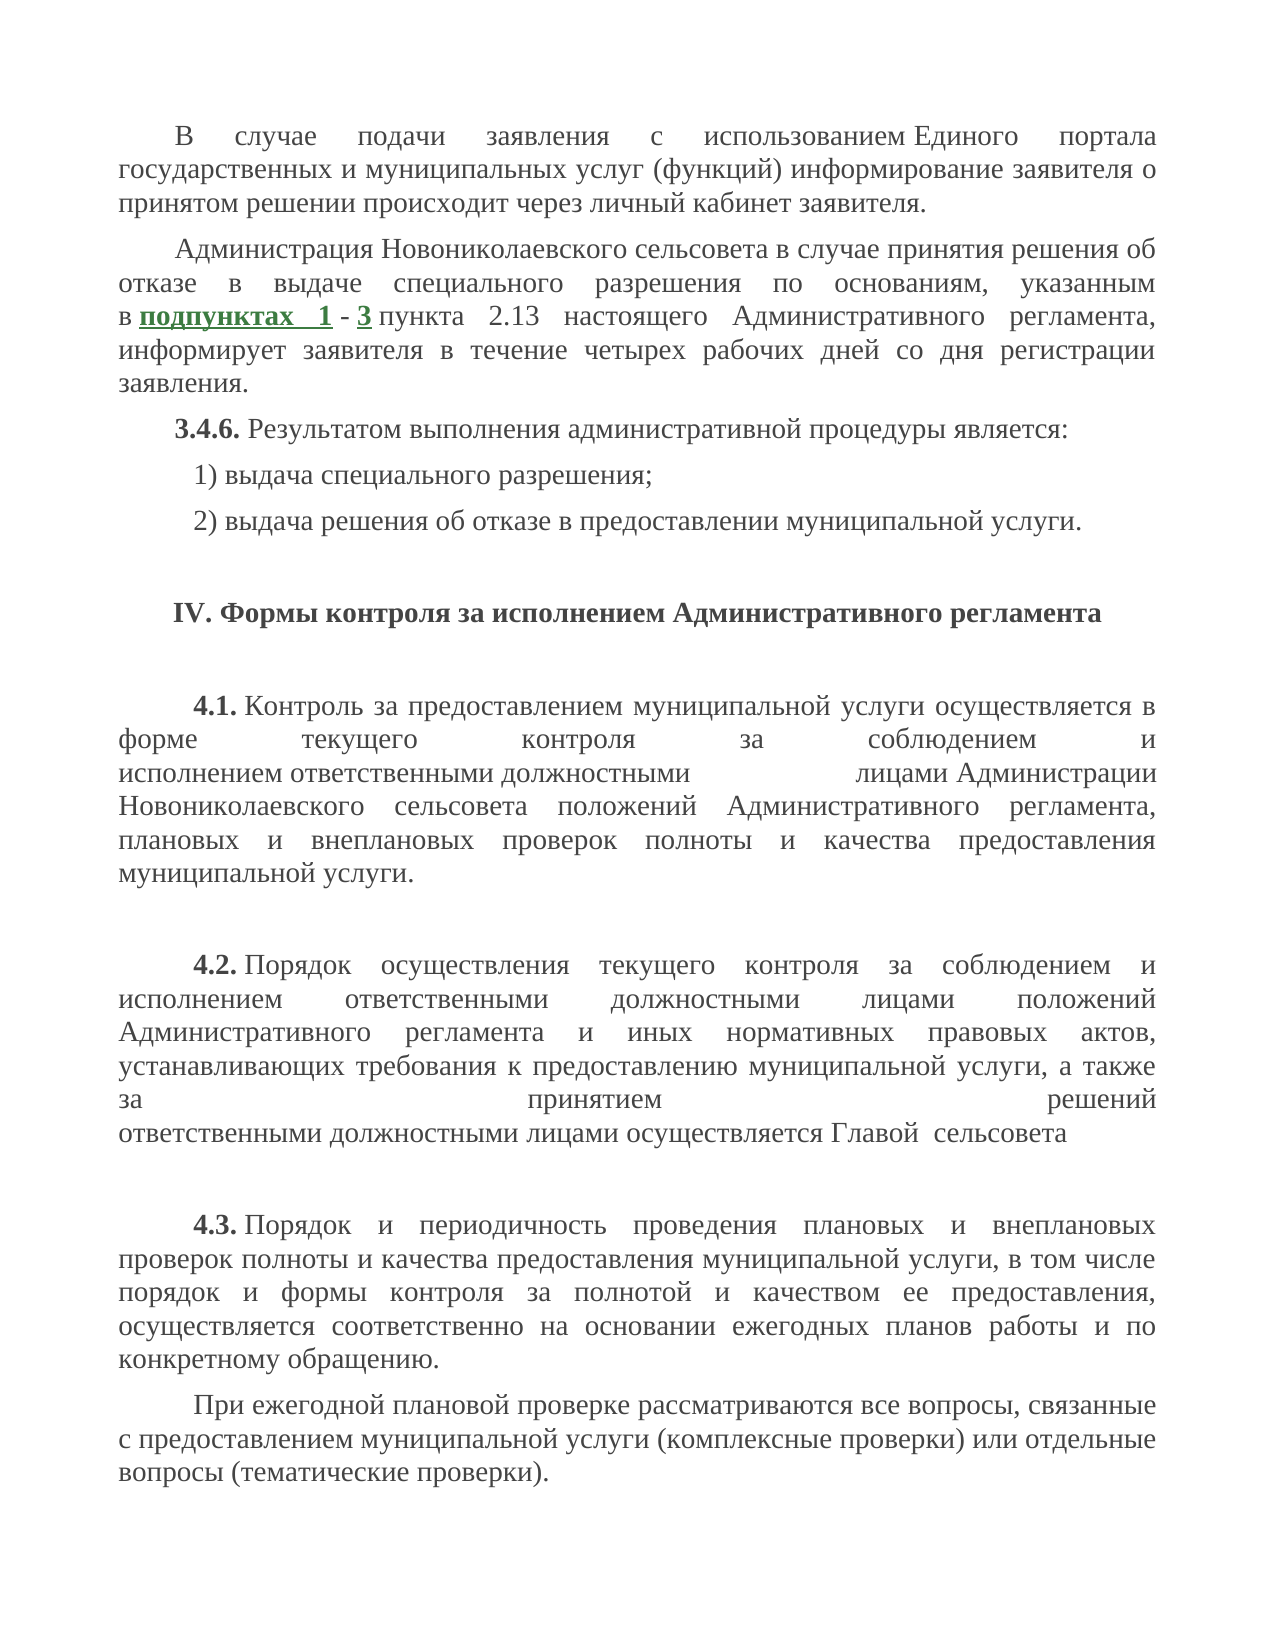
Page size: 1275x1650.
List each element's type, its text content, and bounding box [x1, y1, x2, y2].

text IV. Формы контроля за исполнением Административного регламента [118, 596, 1157, 629]
text 4.2. Порядок осуществления текущего контроля за соблюдением и исполнением ответственными должностными лицами положений Административного регламента и иных нормативных правовых актов, устанавливающих требования к предоставлению муниципальной услуги, а также за принятием решений ответственными должностными лицами осуществляется Главой сельсовета [118, 947, 1157, 1149]
text 2) выдача решения об отказе в предоставлении муниципальной услуги. [118, 503, 1157, 537]
text 3.4.6. Результатом выполнения административной процедуры является: [118, 411, 1157, 445]
text Администрация Новониколаевского сельсовета в случае принятия решения об отказе в выдаче специального разрешения по основаниям, указанным в подпунктах 1 - 3 пункта 2.13 настоящего Административного регламента, информирует заявителя в течение четырех рабочих дней со дня регистрации заявления. [118, 231, 1157, 399]
text 4.1. Контроль за предоставлением муниципальной услуги осуществляется в форме текущего контроля за соблюдением и исполнением ответственными должностными лицами Администрации Новониколаевского сельсовета положений Административного регламента, плановых и внеплановых проверок полноты и качества предоставления муниципальной услуги. [118, 688, 1157, 889]
text 4.3. Порядок и периодичность проведения плановых и внеплановых проверок полноты и качества предоставления муниципальной услуги, в том числе порядок и формы контроля за полнотой и качеством ее предоставления, осуществляется соответственно на основании ежегодных планов работы и по конкретному обращению. [118, 1207, 1157, 1375]
text В случае подачи заявления с использованием Единого портала государственных и муниципальных услуг (функций) информирование заявителя о принятом решении происходит через личный кабинет заявителя. [118, 118, 1157, 219]
text При ежегодной плановой проверке рассматриваются все вопросы, связанные с предоставлением муниципальной услуги (комплексные проверки) или отдельные вопросы (тематические проверки). [118, 1387, 1157, 1488]
text 1) выдача специального разрешения; [118, 457, 1157, 491]
